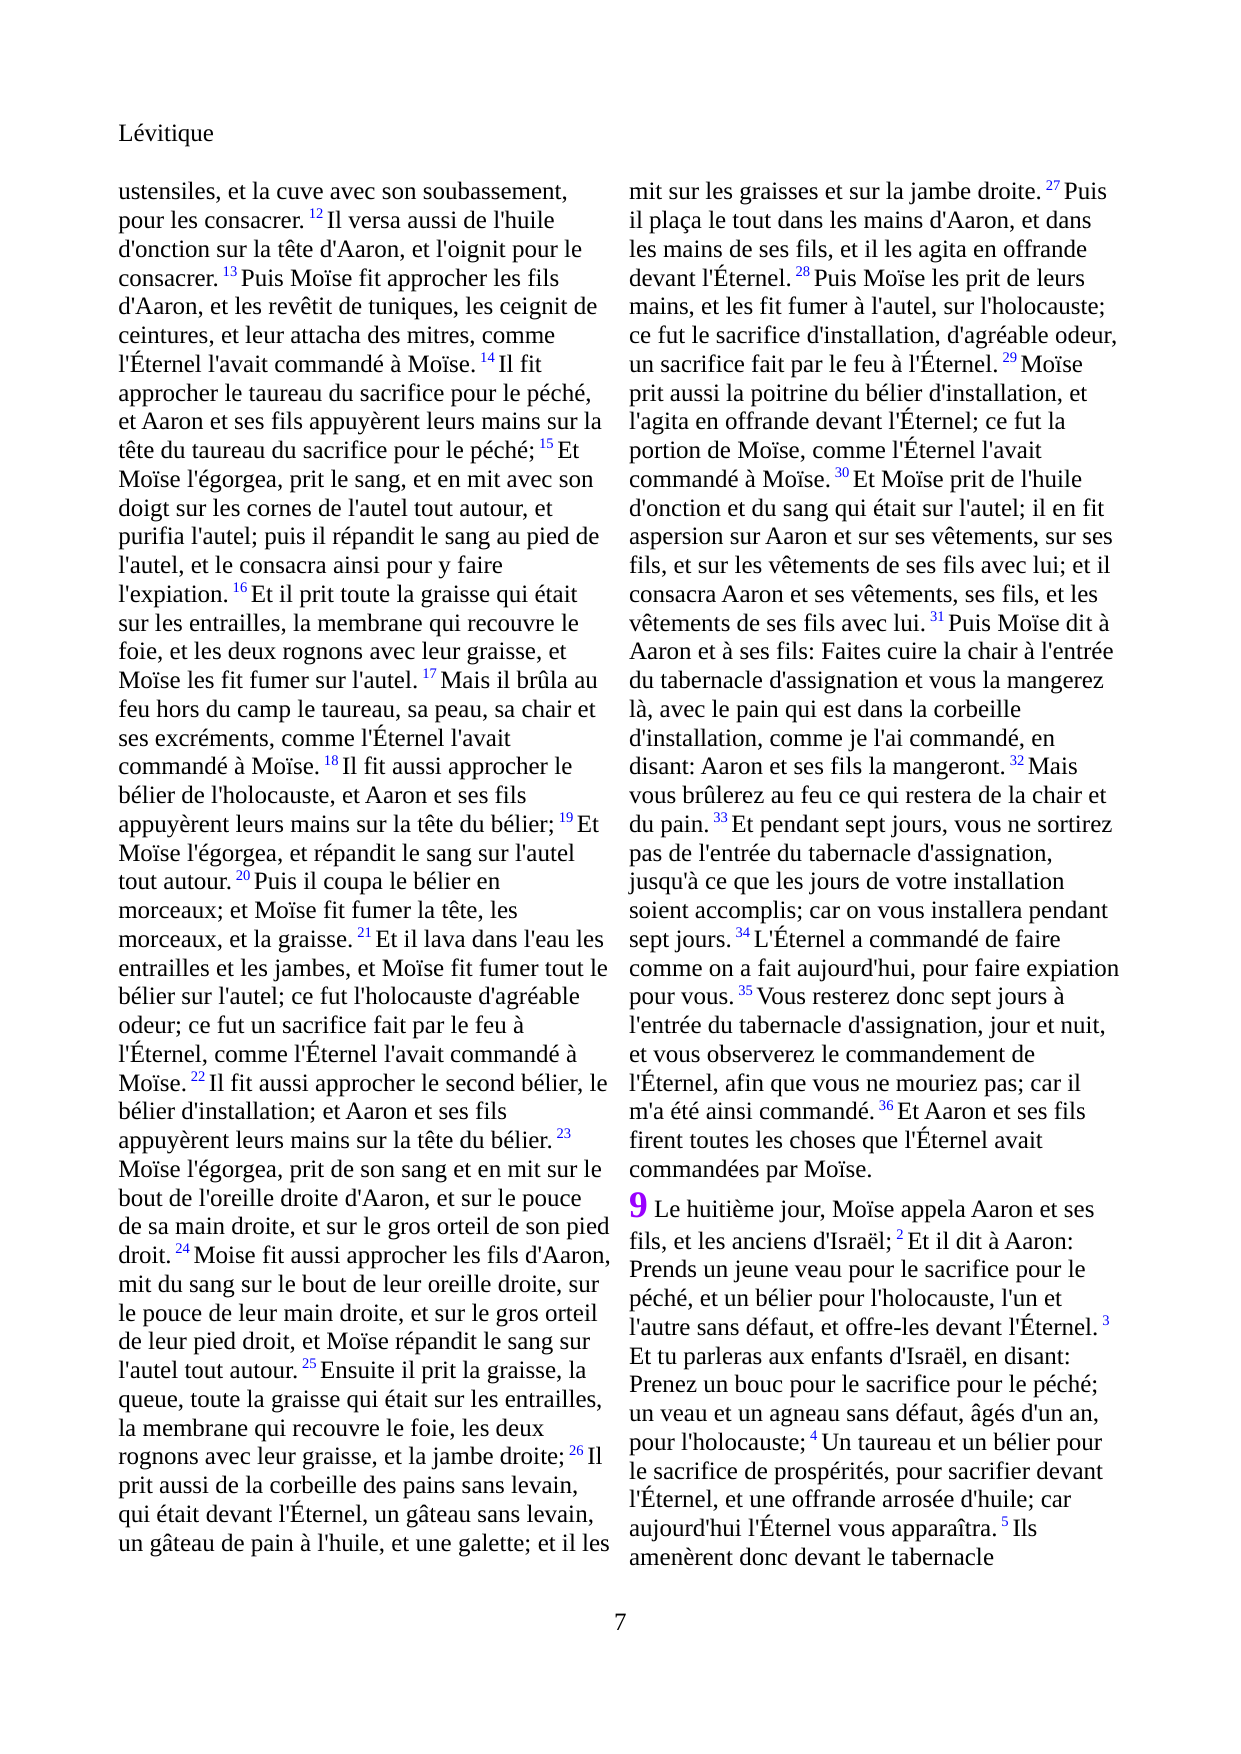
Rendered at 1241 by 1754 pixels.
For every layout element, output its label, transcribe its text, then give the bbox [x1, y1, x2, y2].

text mit sur les graisses et sur la jambe droite. 27 Puis il plaça le tout dans les mains d'Aaron, et dans les mains de ses fils, et il les agita en offrande devant l'Éternel. 28 Puis Moïse les prit de leurs mains, et les fit fumer à l'autel, sur l'holocauste; ce fut le sacrifice d'installation, d'agréable odeur, un sacrifice fait par le feu à l'Éternel. 29 Moïse prit aussi la poitrine du bélier d'installation, et l'agita en offrande devant l'Éternel; ce fut la portion de Moïse, comme l'Éternel l'avait commandé à Moïse. 30 Et Moïse prit de l'huile d'onction et du sang qui était sur l'autel; il en fit aspersion sur Aaron et sur ses vêtements, sur ses fils, et sur les vêtements de ses fils avec lui; et il consacra Aaron et ses vêtements, ses fils, et les vêtements de ses fils avec lui. 31 Puis Moïse dit à Aaron et à ses fils: Faites cuire la chair à l'entrée du tabernacle d'assignation et vous la mangerez là, avec le pain qui est dans la corbeille d'installation, comme je l'ai commandé, en disant: Aaron et ses fils la mangeront. 32 Mais vous brûlerez au feu ce qui restera de la chair et du pain. 33 Et pendant sept jours, vous ne sortirez pas de l'entrée du tabernacle d'assignation, jusqu'à ce que les jours de votre installation soient accomplis; car on vous installera pendant sept jours. 34 L'Éternel a commandé de faire comme on a fait aujourd'hui, pour faire expiation pour vous. 35 Vous resterez donc sept jours à l'entrée du tabernacle d'assignation, jour et nuit, et vous observerez le commandement de l'Éternel, afin que vous ne mouriez pas; car il m'a été ainsi commandé. 36 Et Aaron et ses fils firent toutes les choses que l'Éternel avait commandées par Moïse. [629, 176, 1122, 1183]
text ustensiles, et la cuve avec son soubassement, pour les consacrer. 12 Il versa aussi de l'huile d'onction sur la tête d'Aaron, et l'oignit pour le consacrer. 13 Puis Moïse fit approcher les fils d'Aaron, et les revêtit de tuniques, les ceignit de ceintures, et leur attacha des mitres, comme l'Éternel l'avait commandé à Moïse. 14 Il fit approcher le taureau du sacrifice pour le péché, et Aaron et ses fils appuyèrent leurs mains sur la tête du taureau du sacrifice pour le péché; 15 Et Moïse l'égorgea, prit le sang, et en mit avec son doigt sur les cornes de l'autel tout autour, et purifia l'autel; puis il répandit le sang au pied de l'autel, et le consacra ainsi pour y faire l'expiation. 16 Et il prit toute la graisse qui était sur les entrailles, la membrane qui recouvre le foie, et les deux rognons avec leur graisse, et Moïse les fit fumer sur l'autel. 17 Mais il brûla au feu hors du camp le taureau, sa peau, sa chair et ses excréments, comme l'Éternel l'avait commandé à Moïse. 18 Il fit aussi approcher le bélier de l'holocauste, et Aaron et ses fils appuyèrent leurs mains sur la tête du bélier; 19 Et Moïse l'égorgea, et répandit le sang sur l'autel tout autour. 20 Puis il coupa le bélier en morceaux; et Moïse fit fumer la tête, les morceaux, et la graisse. 21 Et il lava dans l'eau les entrailles et les jambes, et Moïse fit fumer tout le bélier sur l'autel; ce fut l'holocauste d'agréable odeur; ce fut un sacrifice fait par le feu à l'Éternel, comme l'Éternel l'avait commandé à Moïse. 22 Il fit aussi approcher le second bélier, le bélier d'installation; et Aaron et ses fils appuyèrent leurs mains sur la tête du bélier. 23 Moïse l'égorgea, prit de son sang et en mit sur le bout de l'oreille droite d'Aaron, et sur le pouce de sa main droite, et sur le gros orteil de son pied droit. 24 Moise fit aussi approcher les fils d'Aaron, mit du sang sur le bout de leur oreille droite, sur le pouce de leur main droite, et sur le gros orteil de leur pied droit, et Moïse répandit le sang sur l'autel tout autour. 25 Ensuite il prit la graisse, la queue, toute la graisse qui était sur les entrailles, la membrane qui recouvre le foie, les deux rognons avec leur graisse, et la jambe droite; 26 Il prit aussi de la corbeille des pains sans levain, qui était devant l'Éternel, un gâteau sans levain, un gâteau de pain à l'huile, et une galette; et il les [118, 176, 611, 1556]
text 9 Le huitième jour, Moïse appela Aaron et ses fils, et les anciens d'Israël; 2 Et il dit à Aaron: Prends un jeune veau pour le sacrifice pour le péché, et un bélier pour l'holocauste, l'un et l'autre sans défaut, et offre-les devant l'Éternel. 3 Et tu parleras aux enfants d'Israël, en disant: Prenez un bouc pour le sacrifice pour le péché; un veau et un agneau sans défaut, âgés d'un an, pour l'holocauste; 4 Un taureau et un bélier pour le sacrifice de prospérités, pour sacrifier devant l'Éternel, et une offrande arrosée d'huile; car aujourd'hui l'Éternel vous apparaîtra. 5 Ils amenèrent donc devant le tabernacle [629, 1183, 1122, 1571]
